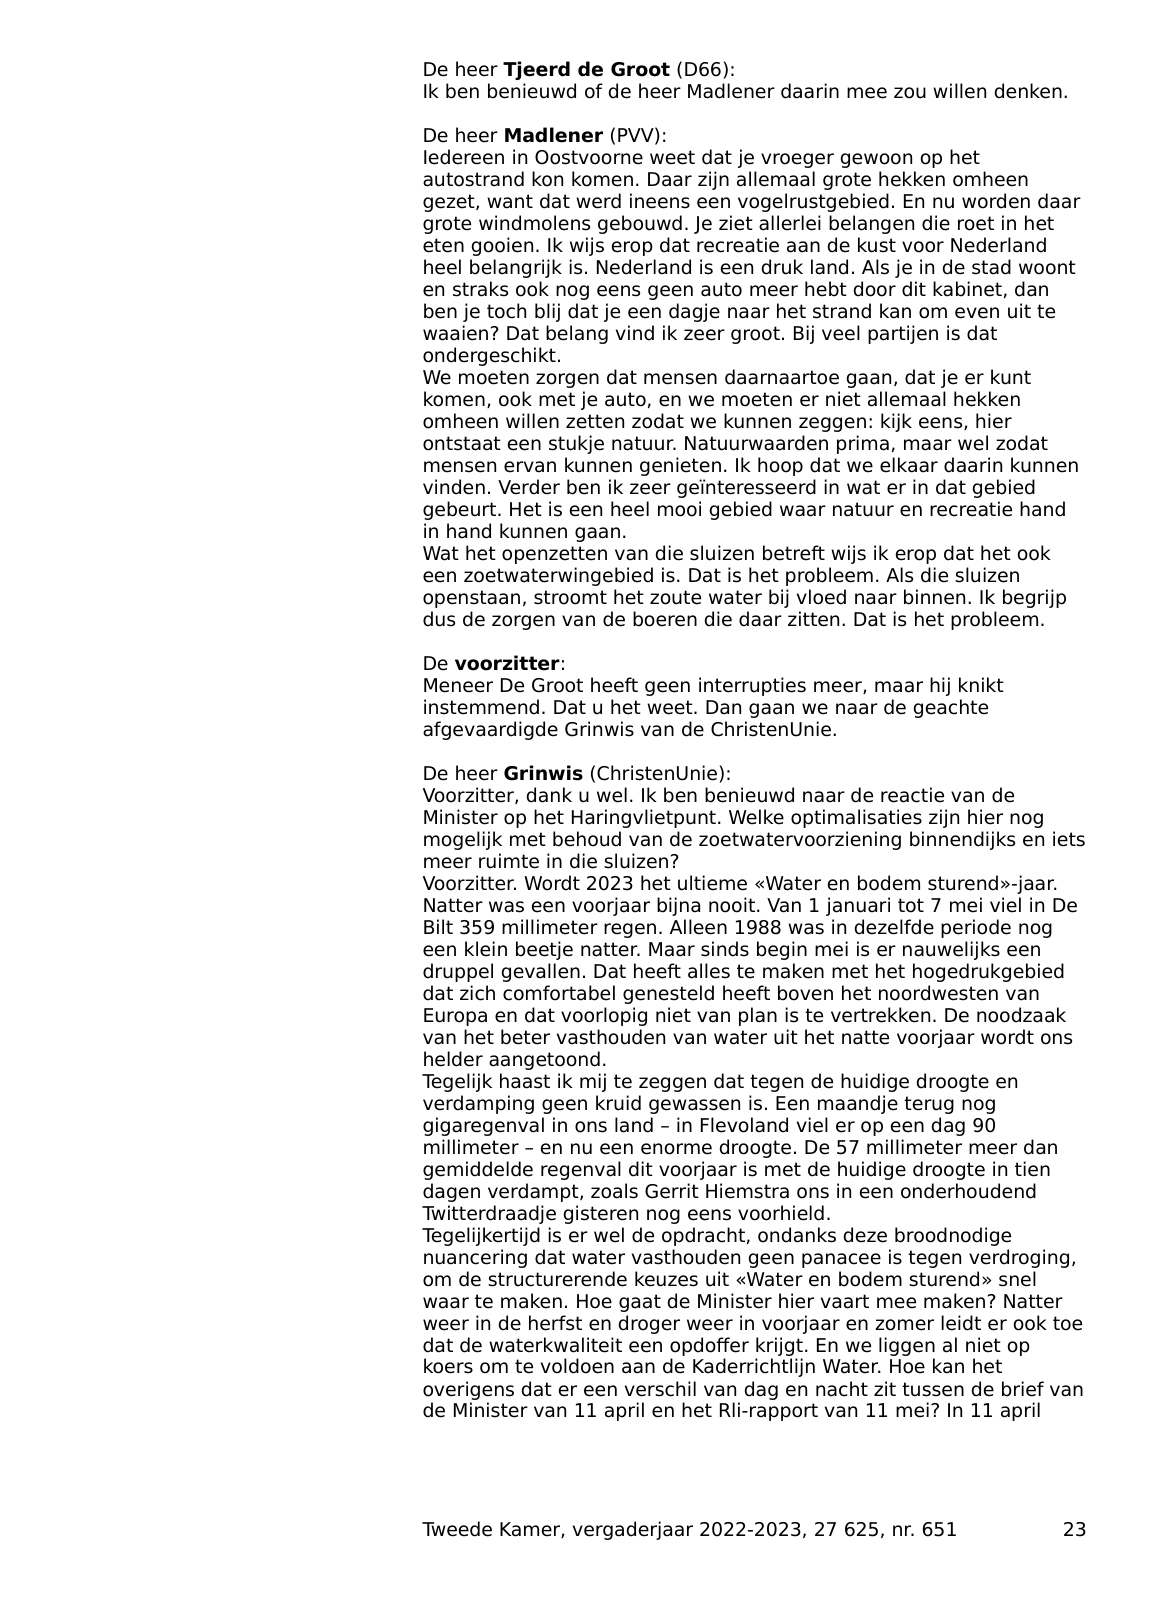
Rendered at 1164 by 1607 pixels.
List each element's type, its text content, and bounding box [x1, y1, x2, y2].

text Wat het openzetten van die sluizen betreft wijs ik erop dat het ook een zoetwaterwingebied is. Dat is het probleem. Als die sluizen openstaan, stroomt het zoute water bij vloed naar binnen. Ik begrijp dus de zorgen van de boeren die daar zitten. Dat is het probleem. [422, 543, 1087, 631]
text Tegelijk haast ik mij te zeggen dat tegen de huidige droogte en verdamping geen kruid gewassen is. Een maandje terug nog gigaregenval in ons land – in Flevoland viel er op een dag 90 millimeter – en nu een enorme droogte. De 57 millimeter meer dan gemiddelde regenval dit voorjaar is met de huidige droogte in tien dagen verdampt, zoals Gerrit Hiemstra ons in een onderhoudend Twitterdraadje gisteren nog eens voorhield. [422, 1071, 1087, 1224]
text De heer Madlener (PVV): [422, 125, 1087, 147]
text Voorzitter, dank u wel. Ik ben benieuwd naar de reactie van de Minister op het Haringvlietpunt. Welke optimalisaties zijn hier nog mogelijk met behoud van de zoetwatervoorziening binnendijks en iets meer ruimte in die sluizen? [422, 785, 1087, 873]
text Meneer De Groot heeft geen interrupties meer, maar hij knikt instemmend. Dat u het weet. Dan gaan we naar de geachte afgevaardigde Grinwis van de ChristenUnie. [422, 675, 1087, 741]
text Ik ben benieuwd of de heer Madlener daarin mee zou willen denken. [422, 81, 1087, 103]
text We moeten zorgen dat mensen daarnaartoe gaan, dat je er kunt komen, ook met je auto, en we moeten er niet allemaal hekken omheen willen zetten zodat we kunnen zeggen: kijk eens, hier ontstaat een stukje natuur. Natuurwaarden prima, maar wel zodat mensen ervan kunnen genieten. Ik hoop dat we elkaar daarin kunnen vinden. Verder ben ik zeer geïnteresseerd in wat er in dat gebied gebeurt. Het is een heel mooi gebied waar natuur en recreatie hand in hand kunnen gaan. [422, 367, 1087, 543]
text De heer Grinwis (ChristenUnie): [422, 763, 1087, 785]
text De voorzitter: [422, 653, 1087, 675]
text Voorzitter. Wordt 2023 het ultieme «Water en bodem sturend»-jaar. Natter was een voorjaar bijna nooit. Van 1 januari tot 7 mei viel in De Bilt 359 millimeter regen. Alleen 1988 was in dezelfde periode nog een klein beetje natter. Maar sinds begin mei is er nauwelijks een druppel gevallen. Dat heeft alles te maken met het hogedrukgebied dat zich comfortabel genesteld heeft boven het noordwesten van Europa en dat voorlopig niet van plan is te vertrekken. De noodzaak van het beter vasthouden van water uit het natte voorjaar wordt ons helder aangetoond. [422, 873, 1087, 1071]
text Iedereen in Oostvoorne weet dat je vroeger gewoon op het autostrand kon komen. Daar zijn allemaal grote hekken omheen gezet, want dat werd ineens een vogelrustgebied. En nu worden daar grote windmolens gebouwd. Je ziet allerlei belangen die roet in het eten gooien. Ik wijs erop dat recreatie aan de kust voor Nederland heel belangrijk is. Nederland is een druk land. Als je in de stad woont en straks ook nog eens geen auto meer hebt door dit kabinet, dan ben je toch blij dat je een dagje naar het strand kan om even uit te waaien? Dat belang vind ik zeer groot. Bij veel partijen is dat ondergeschikt. [422, 147, 1087, 367]
text Tegelijkertijd is er wel de opdracht, ondanks deze broodnodige nuancering dat water vasthouden geen panacee is tegen verdroging, om de structurerende keuzes uit «Water en bodem sturend» snel waar te maken. Hoe gaat de Minister hier vaart mee maken? Natter weer in de herfst en droger weer in voorjaar en zomer leidt er ook toe dat de waterkwaliteit een opdoffer krijgt. En we liggen al niet op koers om te voldoen aan de Kaderrichtlijn Water. Hoe kan het overigens dat er een verschil van dag en nacht zit tussen de brief van de Minister van 11 april en het Rli-rapport van 11 mei? In 11 april [422, 1224, 1087, 1422]
text De heer Tjeerd de Groot (D66): [422, 59, 1087, 81]
